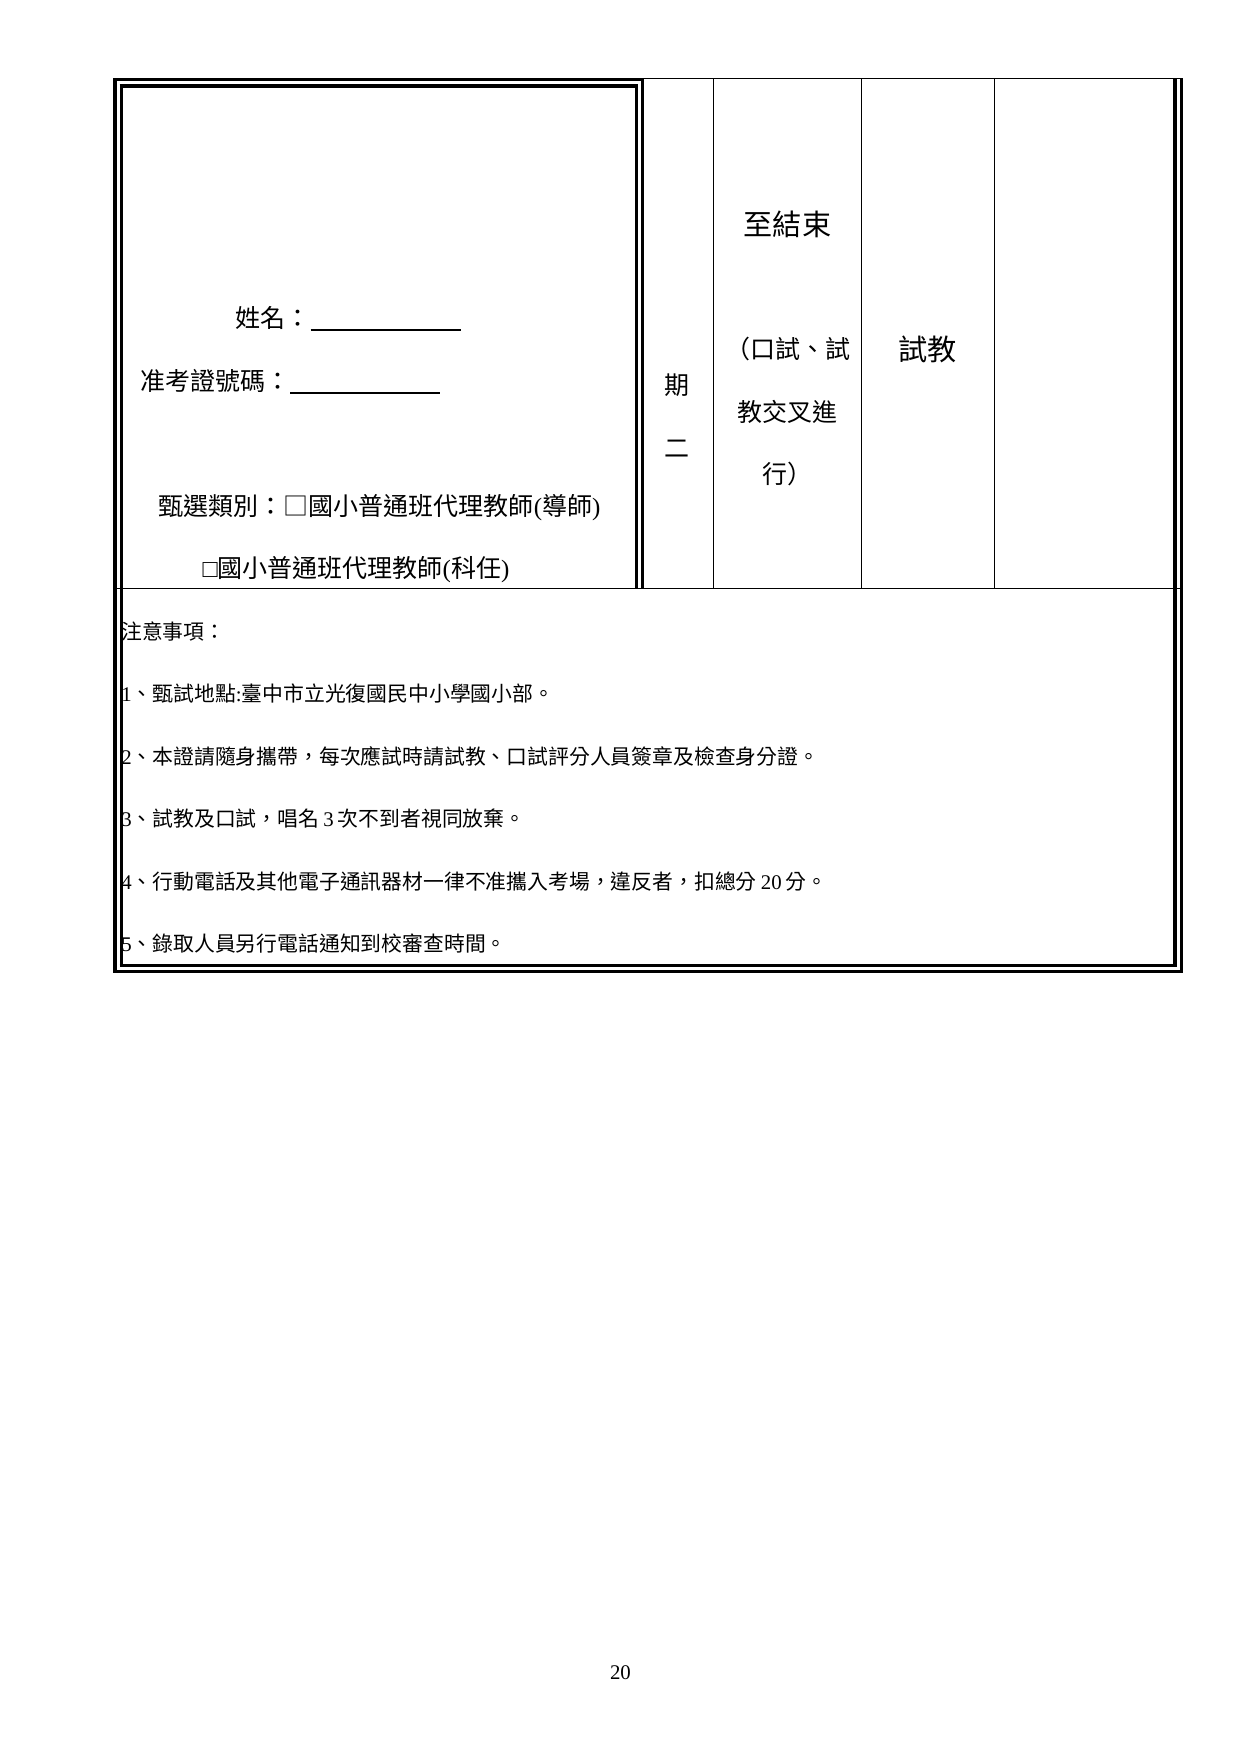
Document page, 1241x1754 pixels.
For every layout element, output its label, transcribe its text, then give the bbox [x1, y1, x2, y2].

table_cell 注意事項： 1、甄試地點:臺中市立光復國民中小學國小部。 2、本證請隨身攜帶，每次應試時請試教、口試評分人員簽章及檢查身分證。 3、試教及口試，唱名3次不到者視同放棄。 4、行動電話及其他電子通訊器材一律不准攜入考場，違反者，扣總分20分。 5、錄取人員另行電話通知到校審查時間。 [123, 589, 1173, 963]
table_cell 期 二 [644, 79, 713, 587]
table_cell 至結束 （口試、試教交叉進行） [714, 79, 861, 587]
table_header 姓名： 准考證號碼： 甄選類別：□國小普通班代理教師(導師) □國小普通班代理教師(科任) [118, 81, 640, 587]
table_cell 試教 [862, 79, 994, 587]
table_cell [995, 79, 1173, 587]
